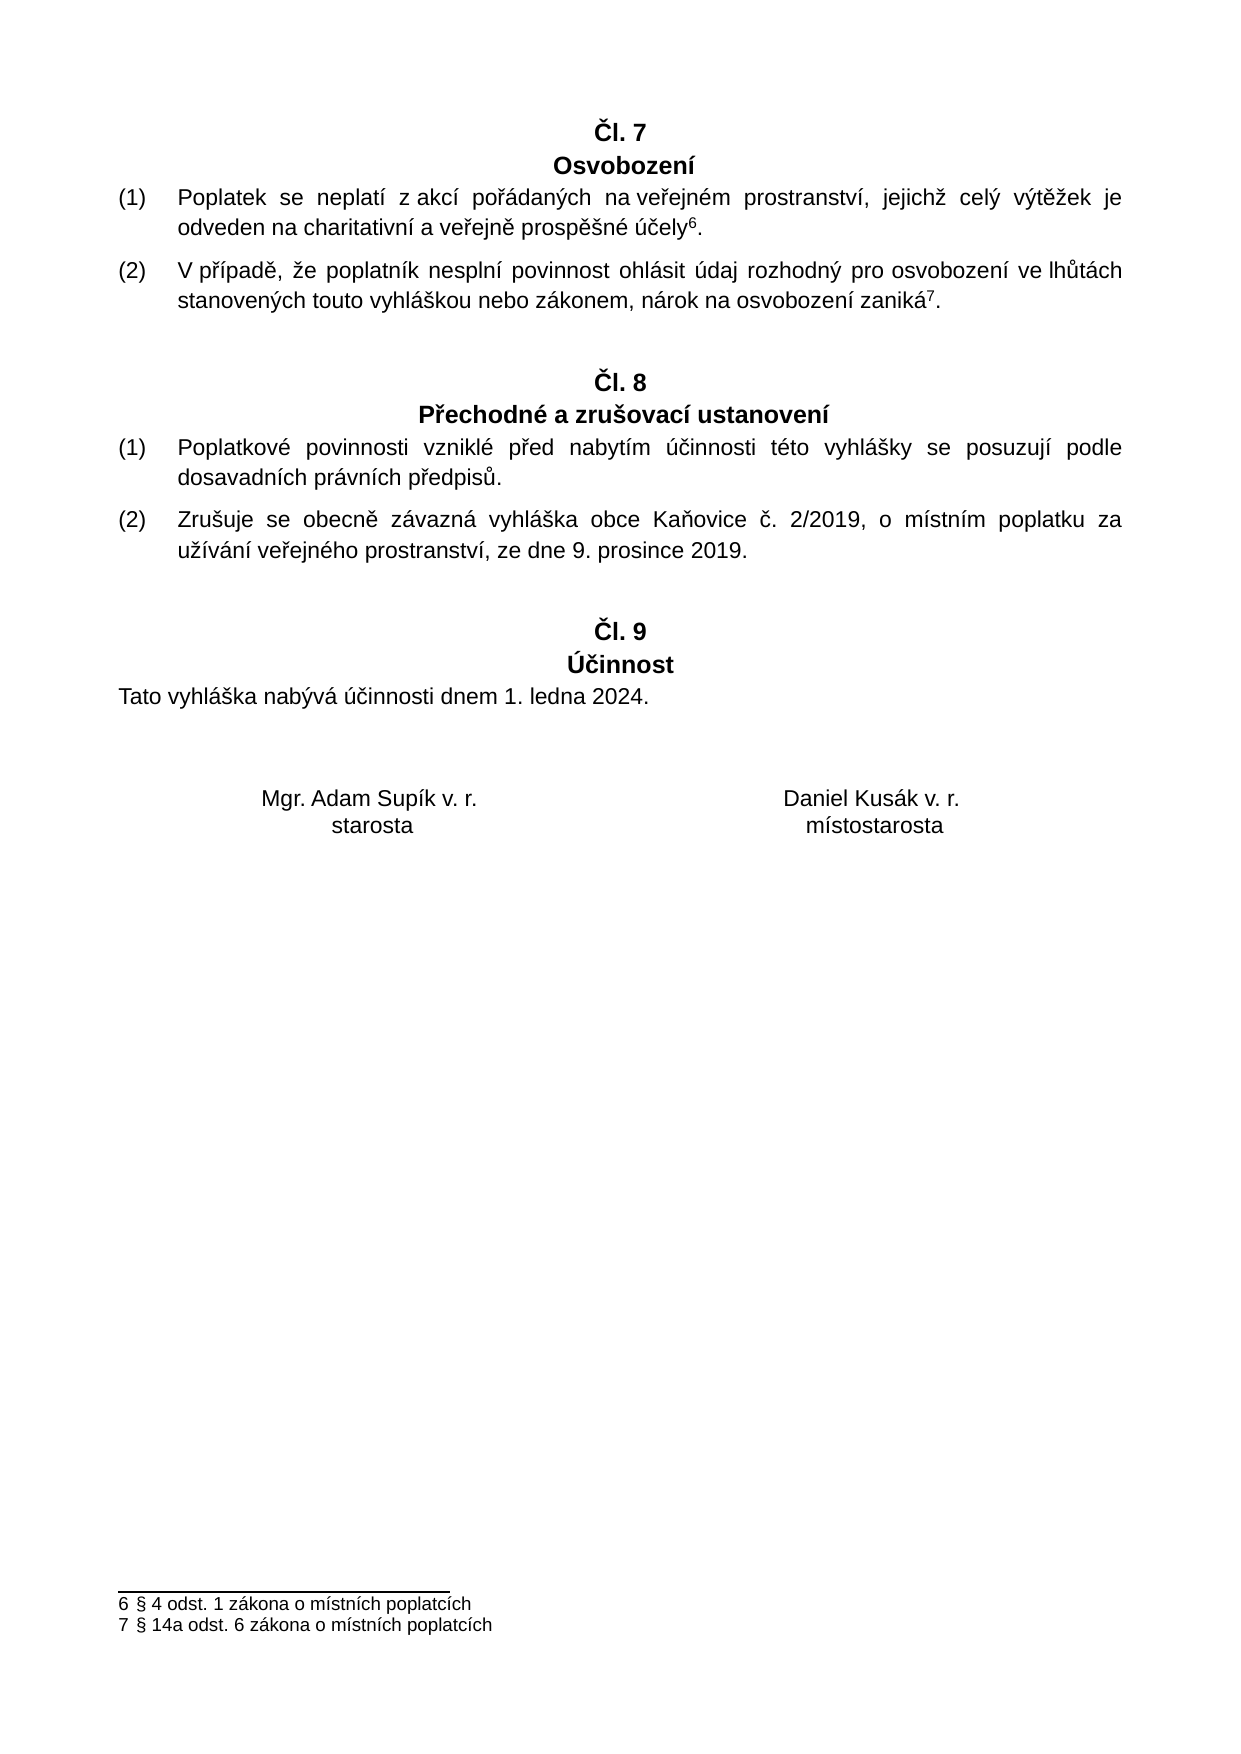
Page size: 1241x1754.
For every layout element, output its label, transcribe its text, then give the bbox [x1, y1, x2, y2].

table_header Daniel Kusák v. r. místostarosta [620, 726, 1122, 844]
subtitle Čl. 8 Přechodné a zrušovací ustanovení [118, 367, 1122, 429]
list Poplatkové povinnosti vzniklé před nabytím účinnosti této vyhlášky se posuzují podle dosavadních právních předpisů. [118, 433, 1122, 490]
list Poplatek se neplatí z akcí pořádaných na veřejném prostranství, jejichž celý výtěžek je odveden na charitativní a veřejně prospěšné účely. [118, 184, 1122, 241]
subtitle Čl. 9 Účinnost [118, 617, 1122, 679]
list § 4 odst. 1 zákona o místních poplatcích [118, 1592, 1122, 1614]
table_header Mgr. Adam Supík v. r. starosta [118, 726, 620, 844]
text Tato vyhláška nabývá účinnosti dnem 1. ledna 2024. [118, 683, 1122, 709]
list V případě, že poplatník nesplní povinnost ohlásit údaj rozhodný pro osvobození ve lhůtách stanovených touto vyhláškou nebo zákonem, nárok na osvobození zaniká. [118, 257, 1122, 314]
list § 14a odst. 6 zákona o místních poplatcích [118, 1614, 1122, 1635]
table_cell [620, 844, 1122, 962]
table_cell [118, 844, 620, 962]
subtitle Čl. 7 Osvobození [118, 118, 1122, 180]
list Zrušuje se obecně závazná vyhláška obce Kaňovice č. 2/2019, o místním poplatku za užívání veřejného prostranství, ze dne 9. prosince 2019. [118, 506, 1122, 563]
